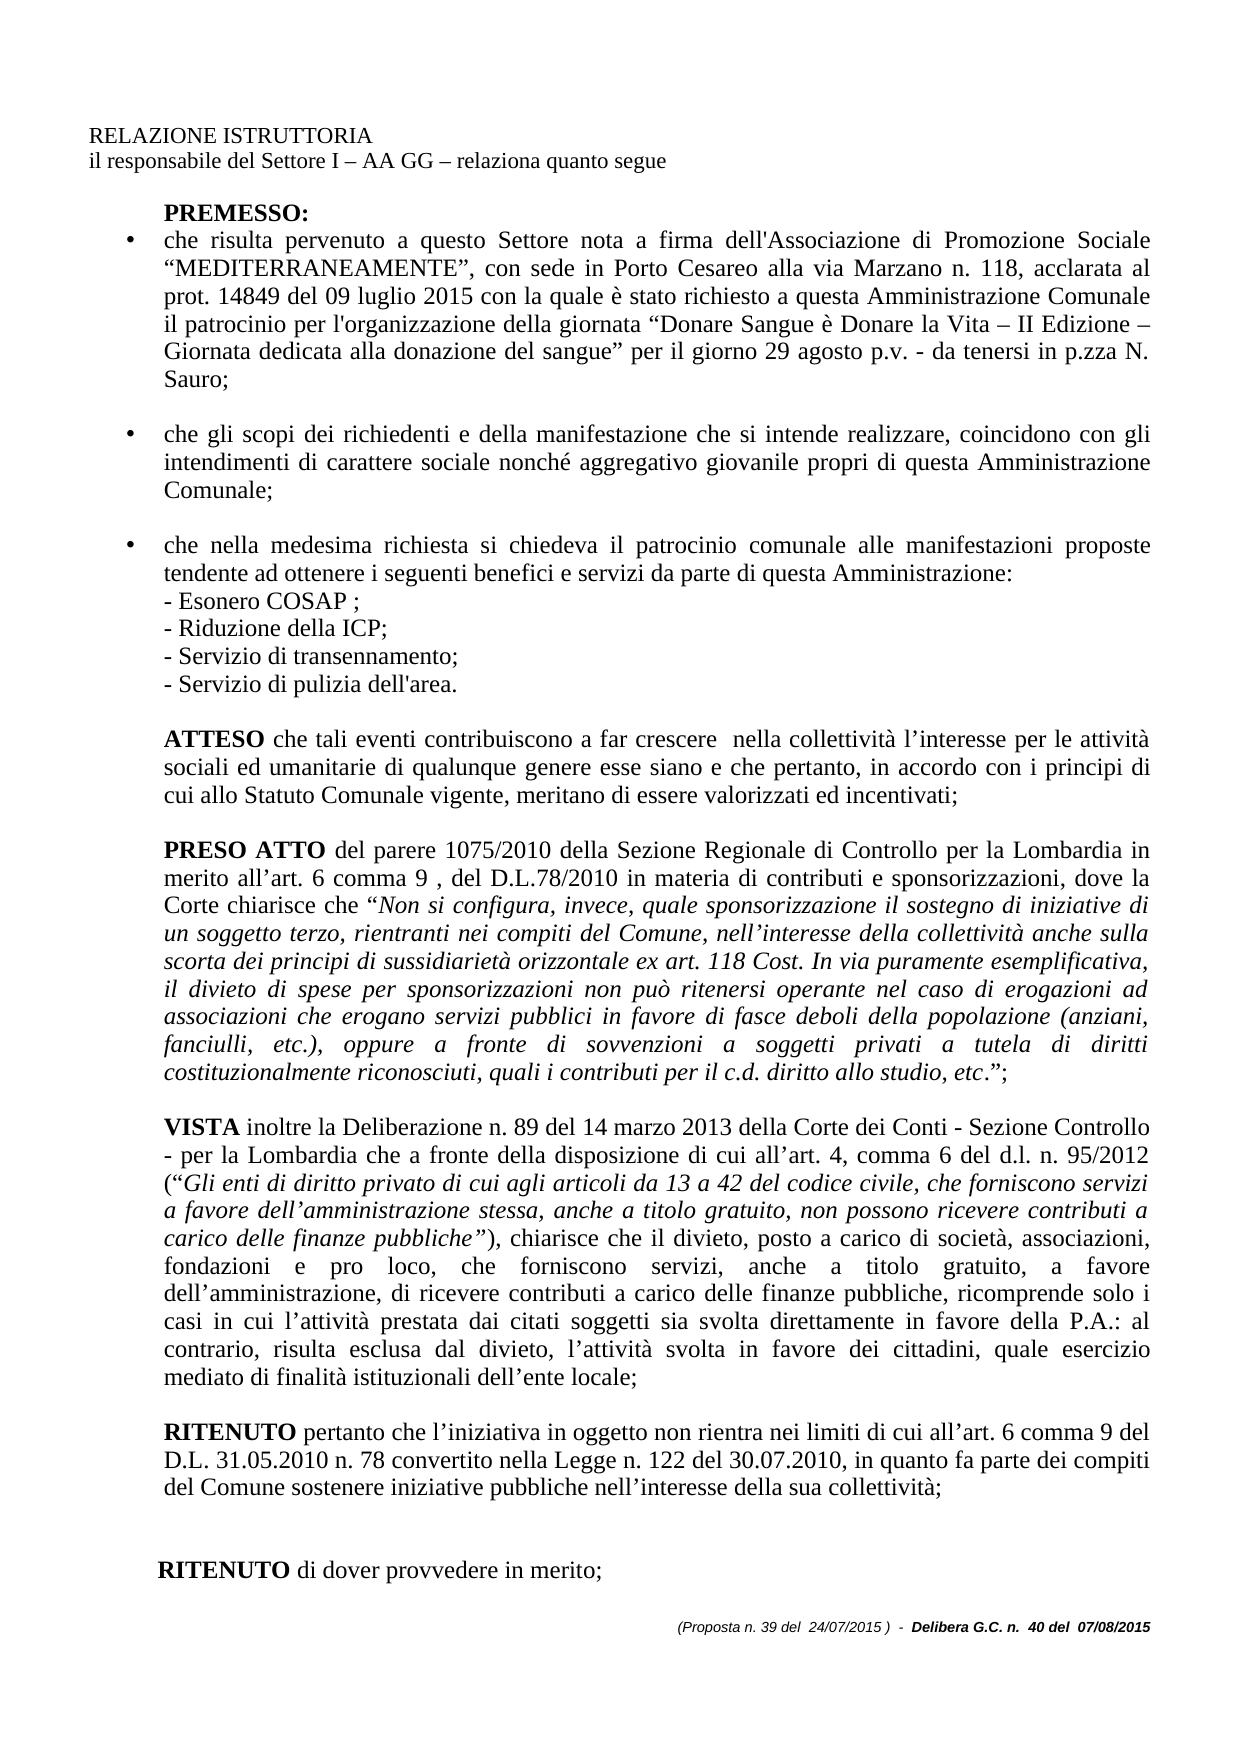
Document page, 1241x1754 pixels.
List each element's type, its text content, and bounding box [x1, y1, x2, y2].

text il responsabile del Settore I – AA GG – relaziona quanto segue [88, 148, 1152, 173]
list che gli scopi dei richiedenti e della manifestazione che si intende realizzare, coincidono con gli intendimenti di carattere sociale nonché aggregativo giovanile propri di questa Amministrazione Comunale; [126, 421, 1152, 504]
list che risulta pervenuto a questo Settore nota a firma dell'Associazione di Promozione Sociale “MEDITERRANEAMENTE”, con sede in Porto Cesareo alla via Marzano n. 118, acclarata al prot. 14849 del 09 luglio 2015 con la quale è stato richiesto a questa Amministrazione Comunale il patrocinio per l'organizzazione della giornata “Donare Sangue è Donare la Vita – II Edizione – Giornata dedicata alla donazione del sangue” per il giorno 29 agosto p.v. - da tenersi in p.zza N. Sauro; [126, 227, 1152, 393]
text PREMESSO: [88, 199, 1152, 227]
text RITENUTO di dover provvedere in merito; [88, 1557, 1152, 1584]
list - Riduzione della ICP; [126, 614, 1152, 642]
list - Esonero COSAP ; [126, 587, 1152, 614]
list VISTA inoltre la Deliberazione n. 89 del 14 marzo 2013 della Corte dei Conti - Sezione Controllo - per la Lombardia che a fronte della disposizione di cui all’art. 4, comma 6 del d.l. n. 95/2012 (“Gli enti di diritto privato di cui agli articoli da 13 a 42 del codice civile, che forniscono servizi a favore dell’amministrazione stessa, anche a titolo gratuito, non possono ricevere contributi a carico delle finanze pubbliche”), chiarisce che il divieto, posto a carico di società, associazioni, fondazioni e pro loco, che forniscono servizi, anche a titolo gratuito, a favore dell’amministrazione, di ricevere contributi a carico delle finanze pubbliche, ricomprende solo i casi in cui l’attività prestata dai citati soggetti sia svolta direttamente in favore della P.A.: al contrario, risulta esclusa dal divieto, l’attività svolta in favore dei cittadini, quale esercizio mediato di finalità istituzionali dell’ente locale; [126, 1113, 1152, 1390]
list che nella medesima richiesta si chiedeva il patrocinio comunale alle manifestazioni proposte tendente ad ottenere i seguenti benefici e servizi da parte di questa Amministrazione: [126, 531, 1152, 587]
list RITENUTO pertanto che l’iniziativa in oggetto non rientra nei limiti di cui all’art. 6 comma 9 del D.L. 31.05.2010 n. 78 convertito nella Legge n. 122 del 30.07.2010, in quanto fa parte dei compiti del Comune sostenere iniziative pubbliche nell’interesse della sua collettività; [126, 1418, 1152, 1501]
text RELAZIONE ISTRUTTORIA [88, 123, 1152, 148]
list ATTESO che tali eventi contribuiscono a far crescere nella collettività l’interesse per le attività sociali ed umanitarie di qualunque genere esse siano e che pertanto, in accordo con i principi di cui allo Statuto Comunale vigente, meritano di essere valorizzati ed incentivati; [126, 725, 1152, 808]
list - Servizio di pulizia dell'area. [126, 670, 1152, 698]
list - Servizio di transennamento; [126, 642, 1152, 670]
list PRESO ATTO del parere 1075/2010 della Sezione Regionale di Controllo per la Lombardia in merito all’art. 6 comma 9 , del D.L.78/2010 in materia di contributi e sponsorizzazioni, dove la Corte chiarisce che “Non si configura, invece, quale sponsorizzazione il sostegno di iniziative di un soggetto terzo, rientranti nei compiti del Comune, nell’interesse della collettività anche sulla scorta dei principi di sussidiarietà orizzontale ex art. 118 Cost. In via puramente esemplificativa, il divieto di spese per sponsorizzazioni non può ritenersi operante nel caso di erogazioni ad associazioni che erogano servizi pubblici in favore di fasce deboli della popolazione (anziani, fanciulli, etc.), oppure a fronte di sovvenzioni a soggetti privati a tutela di diritti costituzionalmente riconosciuti, quali i contributi per il c.d. diritto allo studio, etc.”; [126, 836, 1152, 1086]
